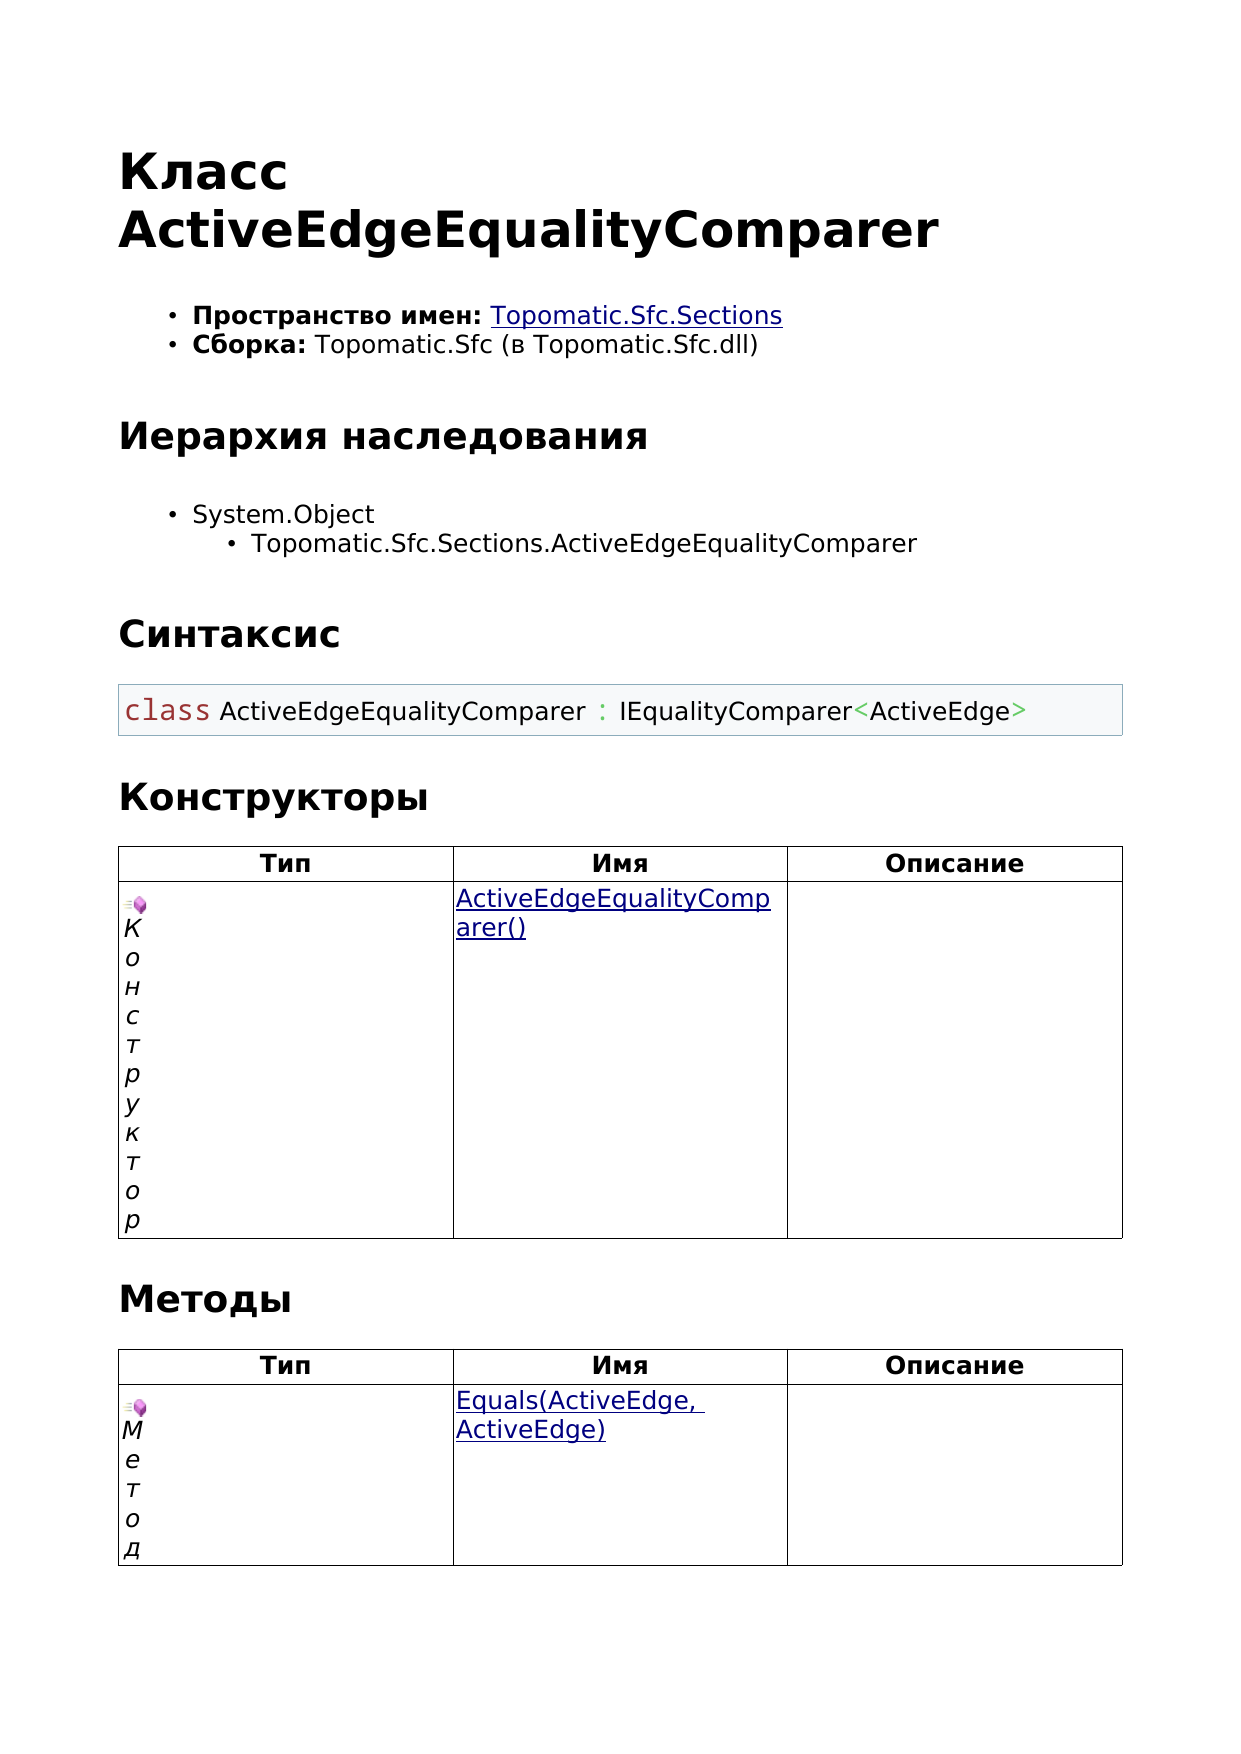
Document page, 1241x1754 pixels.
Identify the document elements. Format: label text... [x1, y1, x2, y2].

list Topomatic.Sfc.Sections.ActiveEdgeEqualityComparer [236, 529, 1122, 558]
table_cell ActiveEdgeEqualityComparer() [454, 882, 787, 1238]
subtitle Класс ActiveEdgeEqualityComparer [118, 143, 1122, 259]
table_header Имя [454, 1350, 787, 1383]
table_header Описание [788, 847, 1122, 881]
table_header class ActiveEdgeEqualityComparer : IEqualityComparer<ActiveEdge> [119, 685, 1122, 735]
subtitle Методы [118, 1277, 1122, 1321]
list Пространство имен: Topomatic.Sfc.Sections [177, 302, 1122, 331]
table_cell Equals(ActiveEdge, ActiveEdge) [454, 1385, 787, 1565]
picture [121, 1399, 147, 1417]
table_header Тип [119, 1350, 453, 1383]
table_header Описание [788, 1350, 1122, 1383]
list System.Object [177, 500, 1122, 529]
table_cell [119, 882, 453, 1238]
table_header Имя [454, 847, 787, 881]
table_cell [788, 1385, 1122, 1565]
subtitle Конструкторы [118, 775, 1122, 819]
subtitle Синтаксис [118, 613, 1122, 656]
subtitle Иерархия наследования [118, 414, 1122, 458]
table_cell [119, 1385, 453, 1565]
list Сборка: Topomatic.Sfc (в Topomatic.Sfc.dll) [177, 331, 1122, 360]
table_header Тип [119, 847, 453, 881]
table_cell [788, 882, 1122, 1238]
picture [121, 896, 147, 914]
